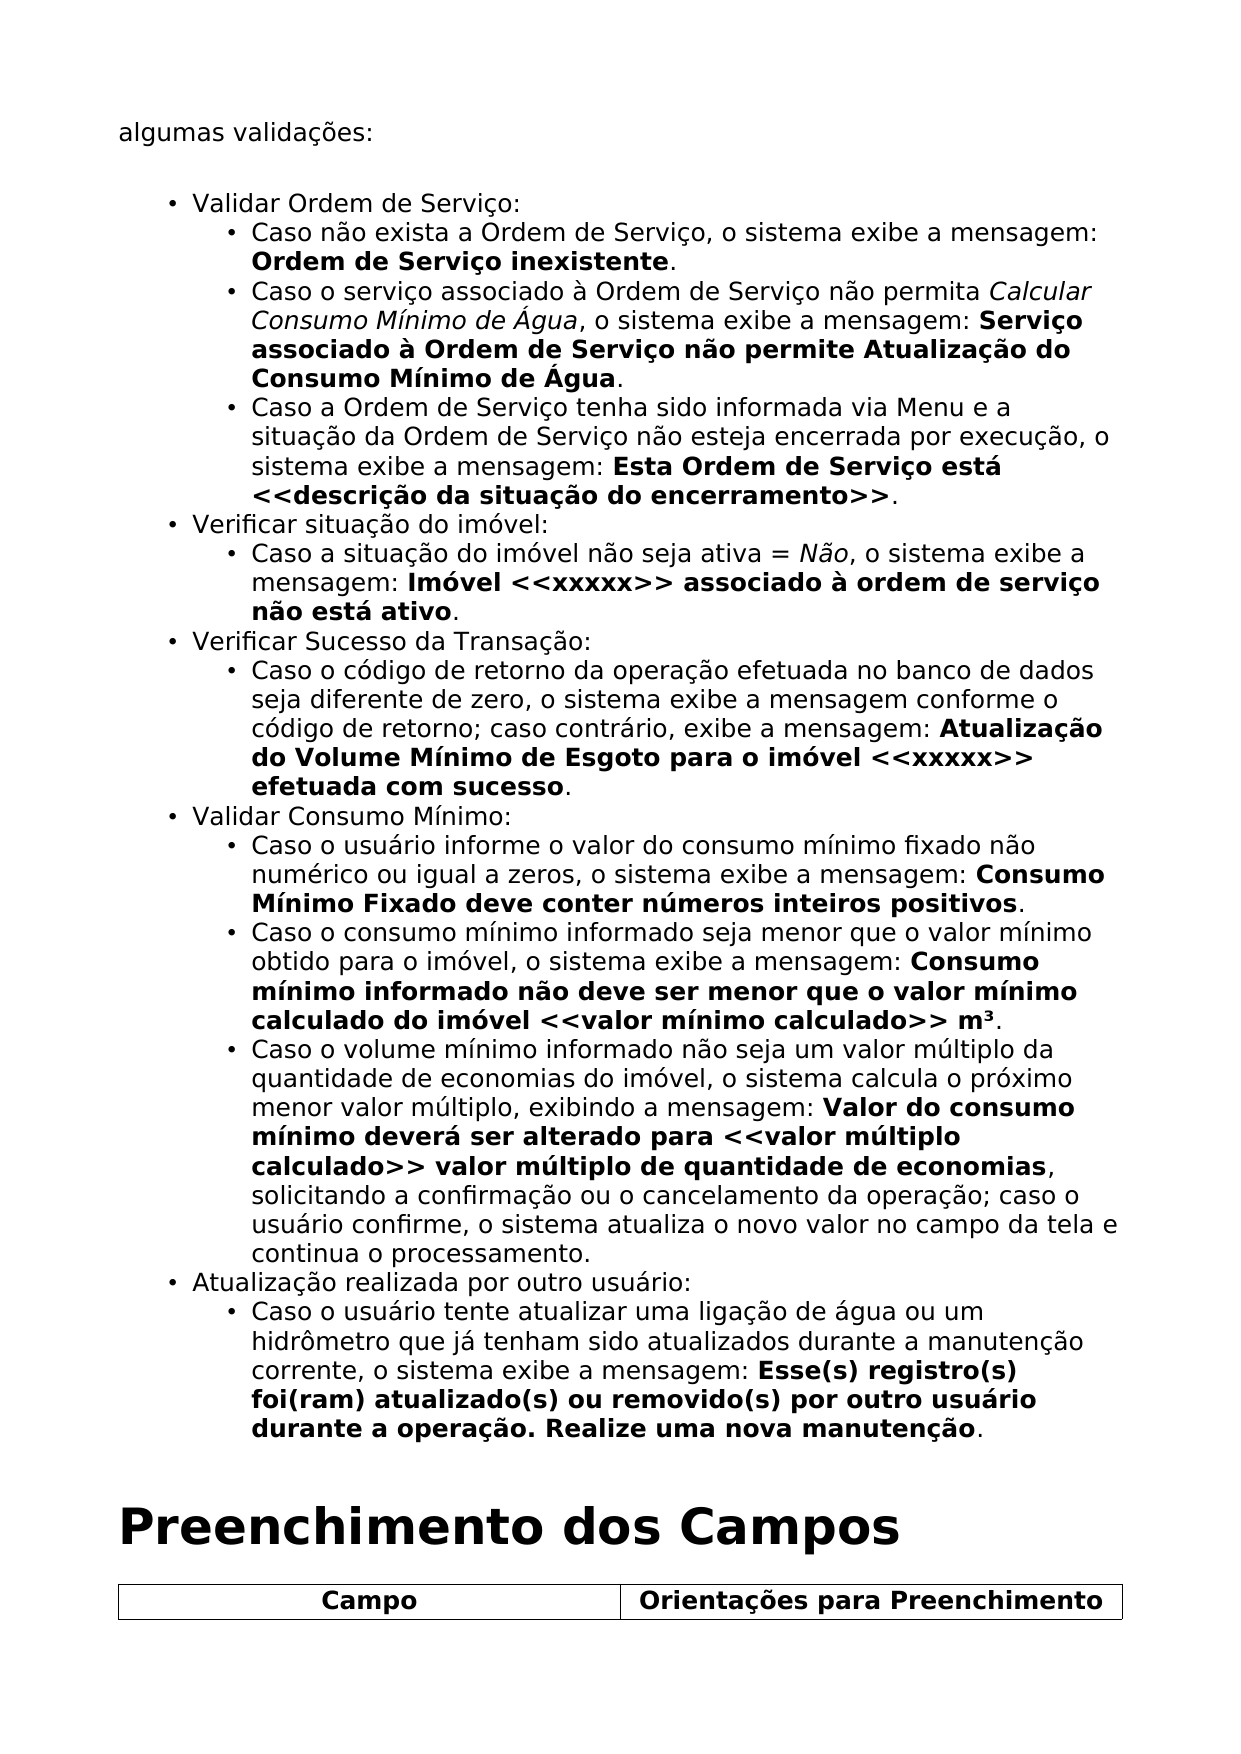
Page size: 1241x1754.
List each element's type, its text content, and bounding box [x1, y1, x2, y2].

subtitle Preenchimento dos Campos [118, 1498, 1122, 1556]
list Caso a situação do imóvel não seja ativa = Não, o sistema exibe a mensagem: Imóvel <<xxxxx>> associado à ordem de serviço não está ativo. [236, 539, 1122, 627]
list Caso o usuário informe o valor do consumo mínimo fixado não numérico ou igual a zeros, o sistema exibe a mensagem: Consumo Mínimo Fixado deve conter números inteiros positivos. [236, 831, 1122, 918]
table_header Campo [119, 1585, 620, 1618]
text algumas validações: [118, 118, 1122, 147]
list Caso o usuário tente atualizar uma ligação de água ou um hidrômetro que já tenham sido atualizados durante a manutenção corrente, o sistema exibe a mensagem: Esse(s) registro(s) foi(ram) atualizado(s) ou removido(s) por outro usuário durante a operação. Realize uma nova manutenção. [236, 1298, 1122, 1443]
list Verificar Sucesso da Transação: [177, 627, 1122, 656]
table_header Orientações para Preenchimento [621, 1585, 1122, 1618]
list Caso a Ordem de Serviço tenha sido informada via Menu e a situação da Ordem de Serviço não esteja encerrada por execução, o sistema exibe a mensagem: Esta Ordem de Serviço está <<descrição da situação do encerramento>>. [236, 393, 1122, 510]
list Atualização realizada por outro usuário: [177, 1268, 1122, 1298]
list Caso o serviço associado à Ordem de Serviço não permita Calcular Consumo Mínimo de Água, o sistema exibe a mensagem: Serviço associado à Ordem de Serviço não permite Atualização do Consumo Mínimo de Água. [236, 277, 1122, 393]
list Validar Consumo Mínimo: [177, 802, 1122, 831]
list Caso o código de retorno da operação efetuada no banco de dados seja diferente de zero, o sistema exibe a mensagem conforme o código de retorno; caso contrário, exibe a mensagem: Atualização do Volume Mínimo de Esgoto para o imóvel <<xxxxx>> efetuada com sucesso. [236, 656, 1122, 802]
list Caso o volume mínimo informado não seja um valor múltiplo da quantidade de economias do imóvel, o sistema calcula o próximo menor valor múltiplo, exibindo a mensagem: Valor do consumo mínimo deverá ser alterado para <<valor múltiplo calculado>> valor múltiplo de quantidade de economias, solicitando a confirmação ou o cancelamento da operação; caso o usuário confirme, o sistema atualiza o novo valor no campo da tela e continua o processamento. [236, 1035, 1122, 1268]
list Caso não exista a Ordem de Serviço, o sistema exibe a mensagem: Ordem de Serviço inexistente. [236, 218, 1122, 277]
list Verificar situação do imóvel: [177, 510, 1122, 539]
list Caso o consumo mínimo informado seja menor que o valor mínimo obtido para o imóvel, o sistema exibe a mensagem: Consumo mínimo informado não deve ser menor que o valor mínimo calculado do imóvel <<valor mínimo calculado>> m³. [236, 918, 1122, 1035]
list Validar Ordem de Serviço: [177, 189, 1122, 218]
